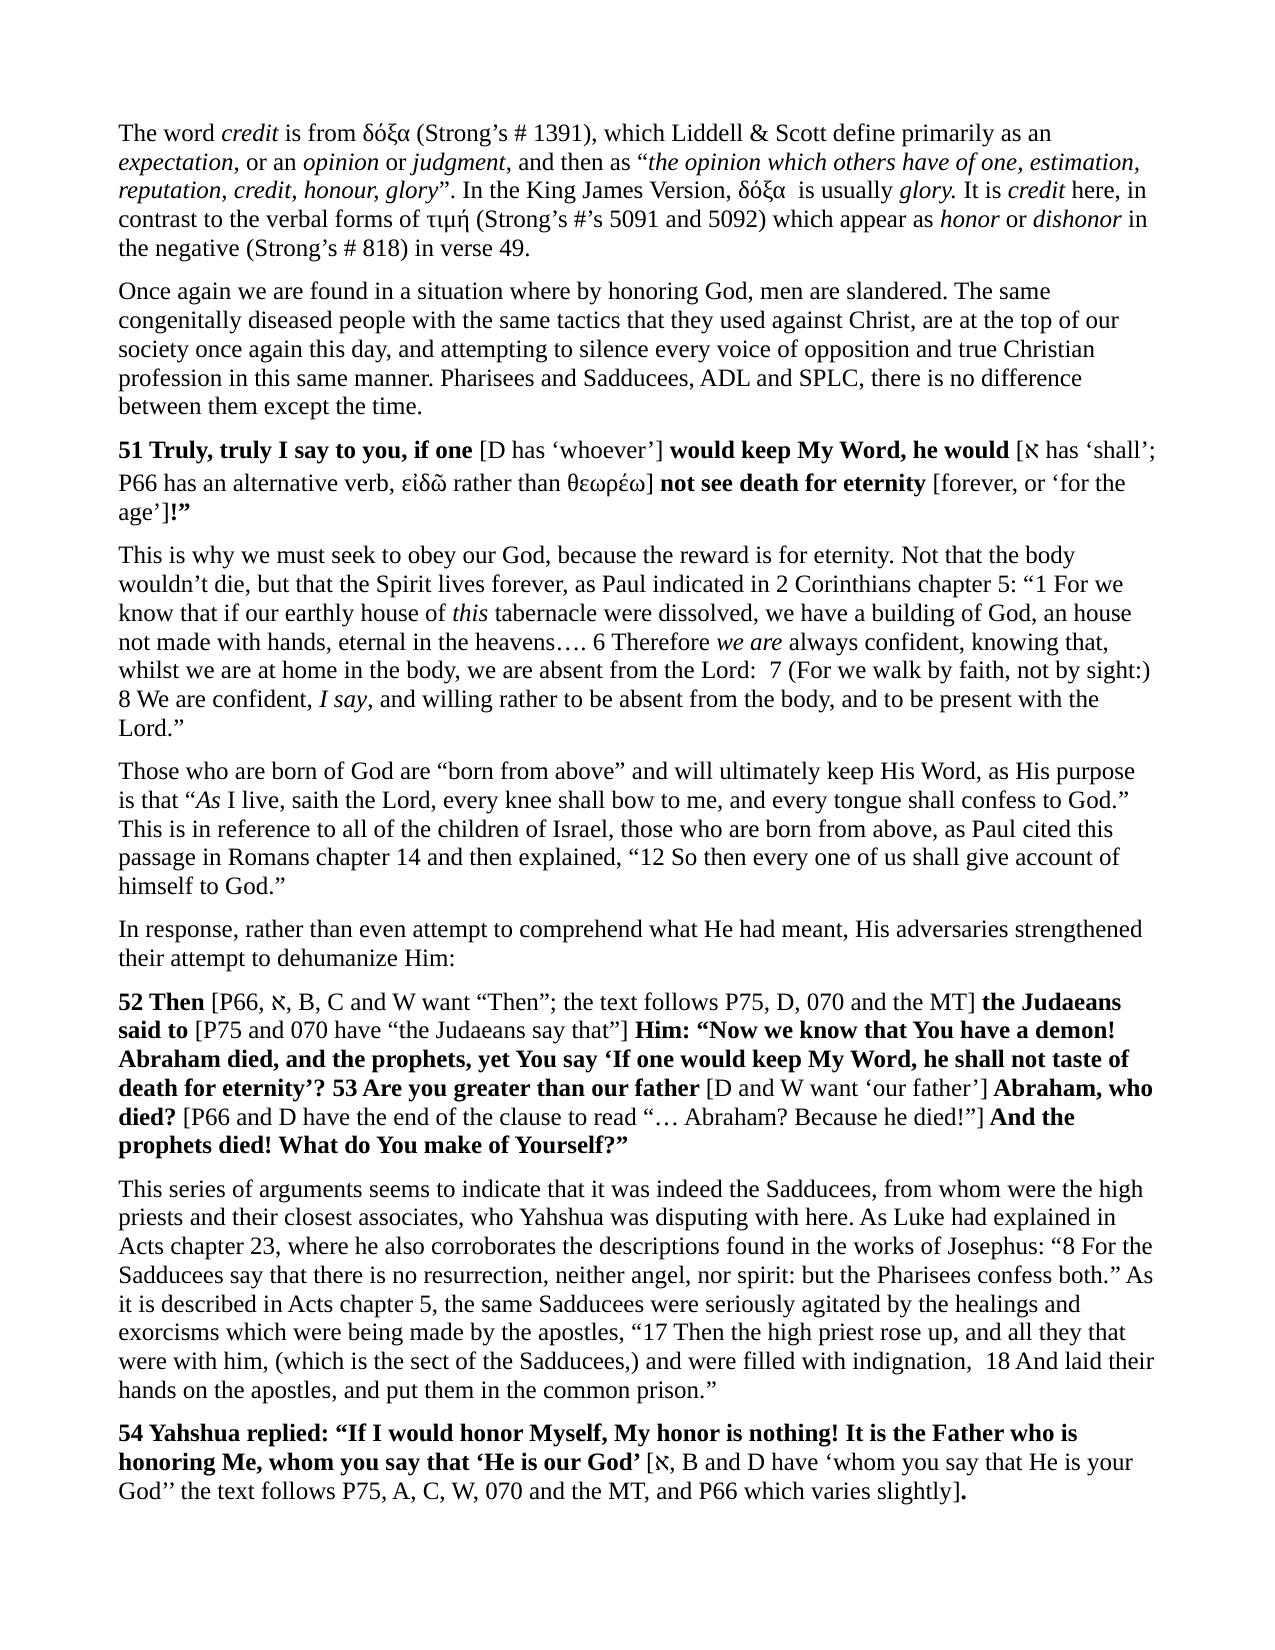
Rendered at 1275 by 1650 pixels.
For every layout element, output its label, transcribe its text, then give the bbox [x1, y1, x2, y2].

text In response, rather than even attempt to comprehend what He had meant, His adversaries strengthened their attempt to dehumanize Him: [118, 914, 1157, 972]
text Once again we are found in a situation where by honoring God, men are slandered. The same congenitally diseased people with the same tactics that they used against Christ, are at the top of our society once again this day, and attempting to silence every voice of opposition and true Christian profession in this same manner. Pharisees and Sadducees, ADL and SPLC, there is no difference between them except the time. [118, 276, 1157, 420]
text The word credit is from δόξα (Strong’s # 1391), which Liddell & Scott define primarily as an expectation, or an opinion or judgment, and then as “the opinion which others have of one, estimation, reputation, credit, honour, glory”. In the King James Version, δόξα is usually glory. It is credit here, in contrast to the verbal forms of τιμή (Strong’s #’s 5091 and 5092) which appear as honor or dishonor in the negative (Strong’s # 818) in verse 49. [118, 118, 1157, 262]
text 52 Then [P66, א, B, C and W want “Then”; the text follows P75, D, 070 and the MT] the Judaeans said to [P75 and 070 have “the Judaeans say that”] Him: “Now we know that You have a demon! Abraham died, and the prophets, yet You say ‘If one would keep My Word, he shall not taste of death for eternity’? 53 Are you greater than our father [D and W want ‘our father’] Abraham, who died? [P66 and D have the end of the clause to read “… Abraham? Because he died!”] And the prophets died! What do You make of Yourself?” [118, 987, 1157, 1159]
text 54 Yahshua replied: “If I would honor Myself, My honor is nothing! It is the Father who is honoring Me, whom you say that ‘He is our God’ [א, B and D have ‘whom you say that He is your God’’ the text follows P75, A, C, W, 070 and the MT, and P66 which varies slightly]. [118, 1418, 1157, 1504]
text This is why we must seek to obey our God, because the reward is for eternity. Not that the body wouldn’t die, but that the Spirit lives forever, as Paul indicated in 2 Corinthians chapter 5: “1 For we know that if our earthly house of this tabernacle were dissolved, we have a building of God, an house not made with hands, eternal in the heavens…. 6 Therefore we are always confident, knowing that, whilst we are at home in the body, we are absent from the Lord: 7 (For we walk by faith, not by sight:) 8 We are confident, I say, and willing rather to be absent from the body, and to be present with the Lord.” [118, 540, 1157, 742]
text This series of arguments seems to indicate that it was indeed the Sadducees, from whom were the high priests and their closest associates, who Yahshua was disputing with here. As Luke had explained in Acts chapter 23, where he also corroborates the descriptions found in the works of Josephus: “8 For the Sadducees say that there is no resurrection, neither angel, nor spirit: but the Pharisees confess both.” As it is described in Acts chapter 5, the same Sadducees were seriously agitated by the healings and exorcisms which were being made by the apostles, “17 Then the high priest rose up, and all they that were with him, (which is the sect of the Sadducees,) and were filled with indignation, 18 And laid their hands on the apostles, and put them in the common prison.” [118, 1174, 1157, 1404]
text 51 Truly, truly I say to you, if one [D has ‘whoever’] would keep My Word, he would [א has ‘shall’; P66 has an alternative verb, εἰδῶ rather than θεωρέω] not see death for eternity [forever, or ‘for the age’]!” [118, 435, 1157, 526]
text Those who are born of God are “born from above” and will ultimately keep His Word, as His purpose is that “As I live, saith the Lord, every knee shall bow to me, and every tongue shall confess to God.” This is in reference to all of the children of Israel, those who are born from above, as Paul cited this passage in Romans chapter 14 and then explained, “12 So then every one of us shall give account of himself to God.” [118, 756, 1157, 900]
